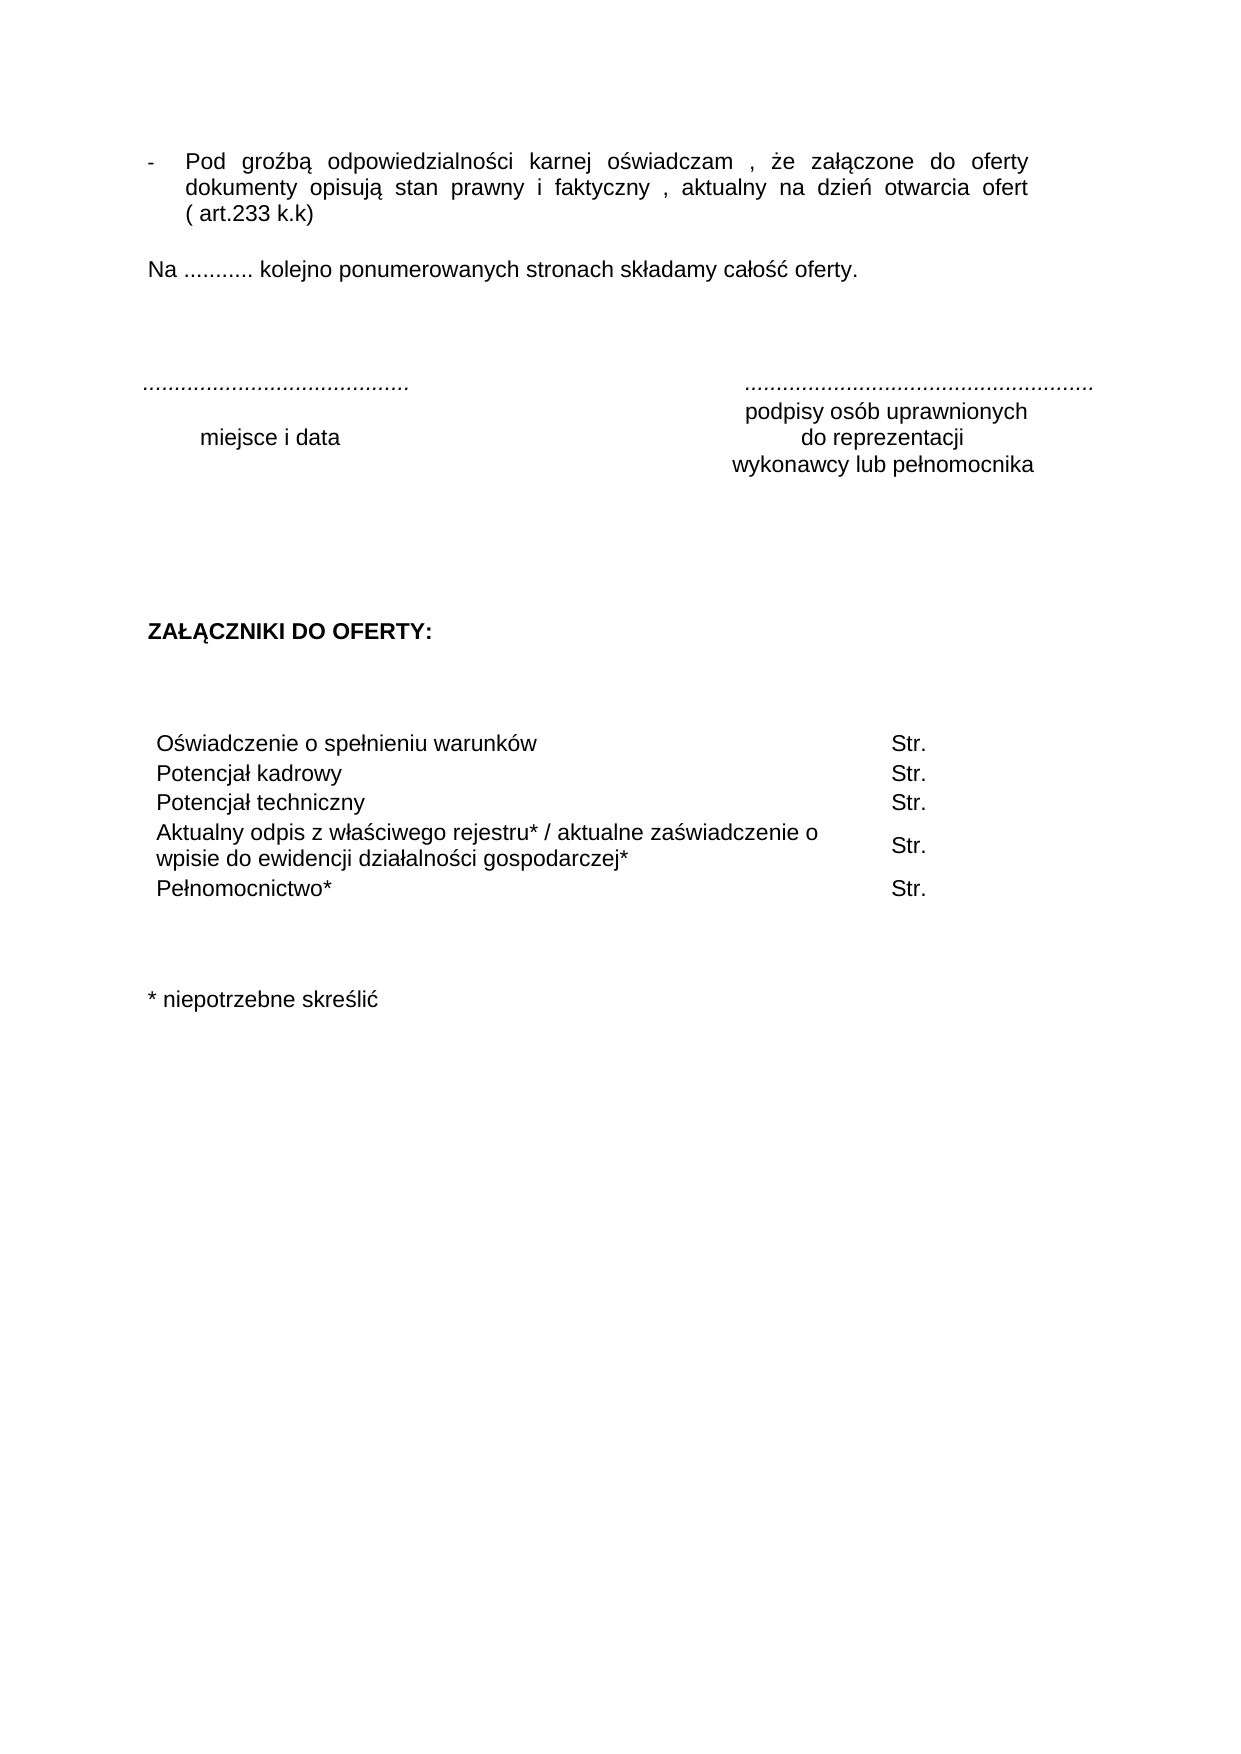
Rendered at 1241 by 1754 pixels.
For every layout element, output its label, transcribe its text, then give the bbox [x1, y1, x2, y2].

table_cell Str. [889, 817, 936, 873]
table_cell [141, 873, 154, 902]
table_cell [141, 758, 154, 788]
table_cell podpisy osób uprawnionych do reprezentacji wykonawcy lub pełnomocnika [548, 396, 1099, 478]
table_cell Potencjał techniczny [154, 788, 889, 817]
table_cell miejsce i data [141, 396, 548, 478]
table_cell Str. [889, 873, 936, 902]
table_cell Pełnomocnictwo* [154, 873, 889, 902]
table_header Str. [889, 729, 936, 758]
table_cell Potencjał kadrowy [154, 758, 889, 788]
table_header Oświadczenie o spełnieniu warunków [154, 729, 889, 758]
table_cell [141, 817, 154, 873]
table_header .......................................... [141, 367, 548, 396]
text * niepotrzebne skreślić [148, 986, 1092, 1039]
list Pod groźbą odpowiedzialności karnej oświadczam , że załączone do oferty dokumenty opisują stan prawny i faktyczny , aktualny na dzień otwarcia ofert ( art.233 k.k) [148, 148, 1029, 227]
table_header [141, 729, 154, 758]
table_header ....................................................... [548, 367, 1099, 396]
text Na ........... kolejno ponumerowanych stronach składamy całość oferty. [148, 256, 1092, 282]
table_cell [141, 788, 154, 817]
table_cell Str. [889, 758, 936, 788]
table_cell Str. [889, 788, 936, 817]
table_cell Aktualny odpis z właściwego rejestru* / aktualne zaświadczenie o wpisie do ewidencji działalności gospodarczej* [154, 817, 889, 873]
text ZAŁĄCZNIKI DO OFERTY: [148, 618, 1092, 644]
